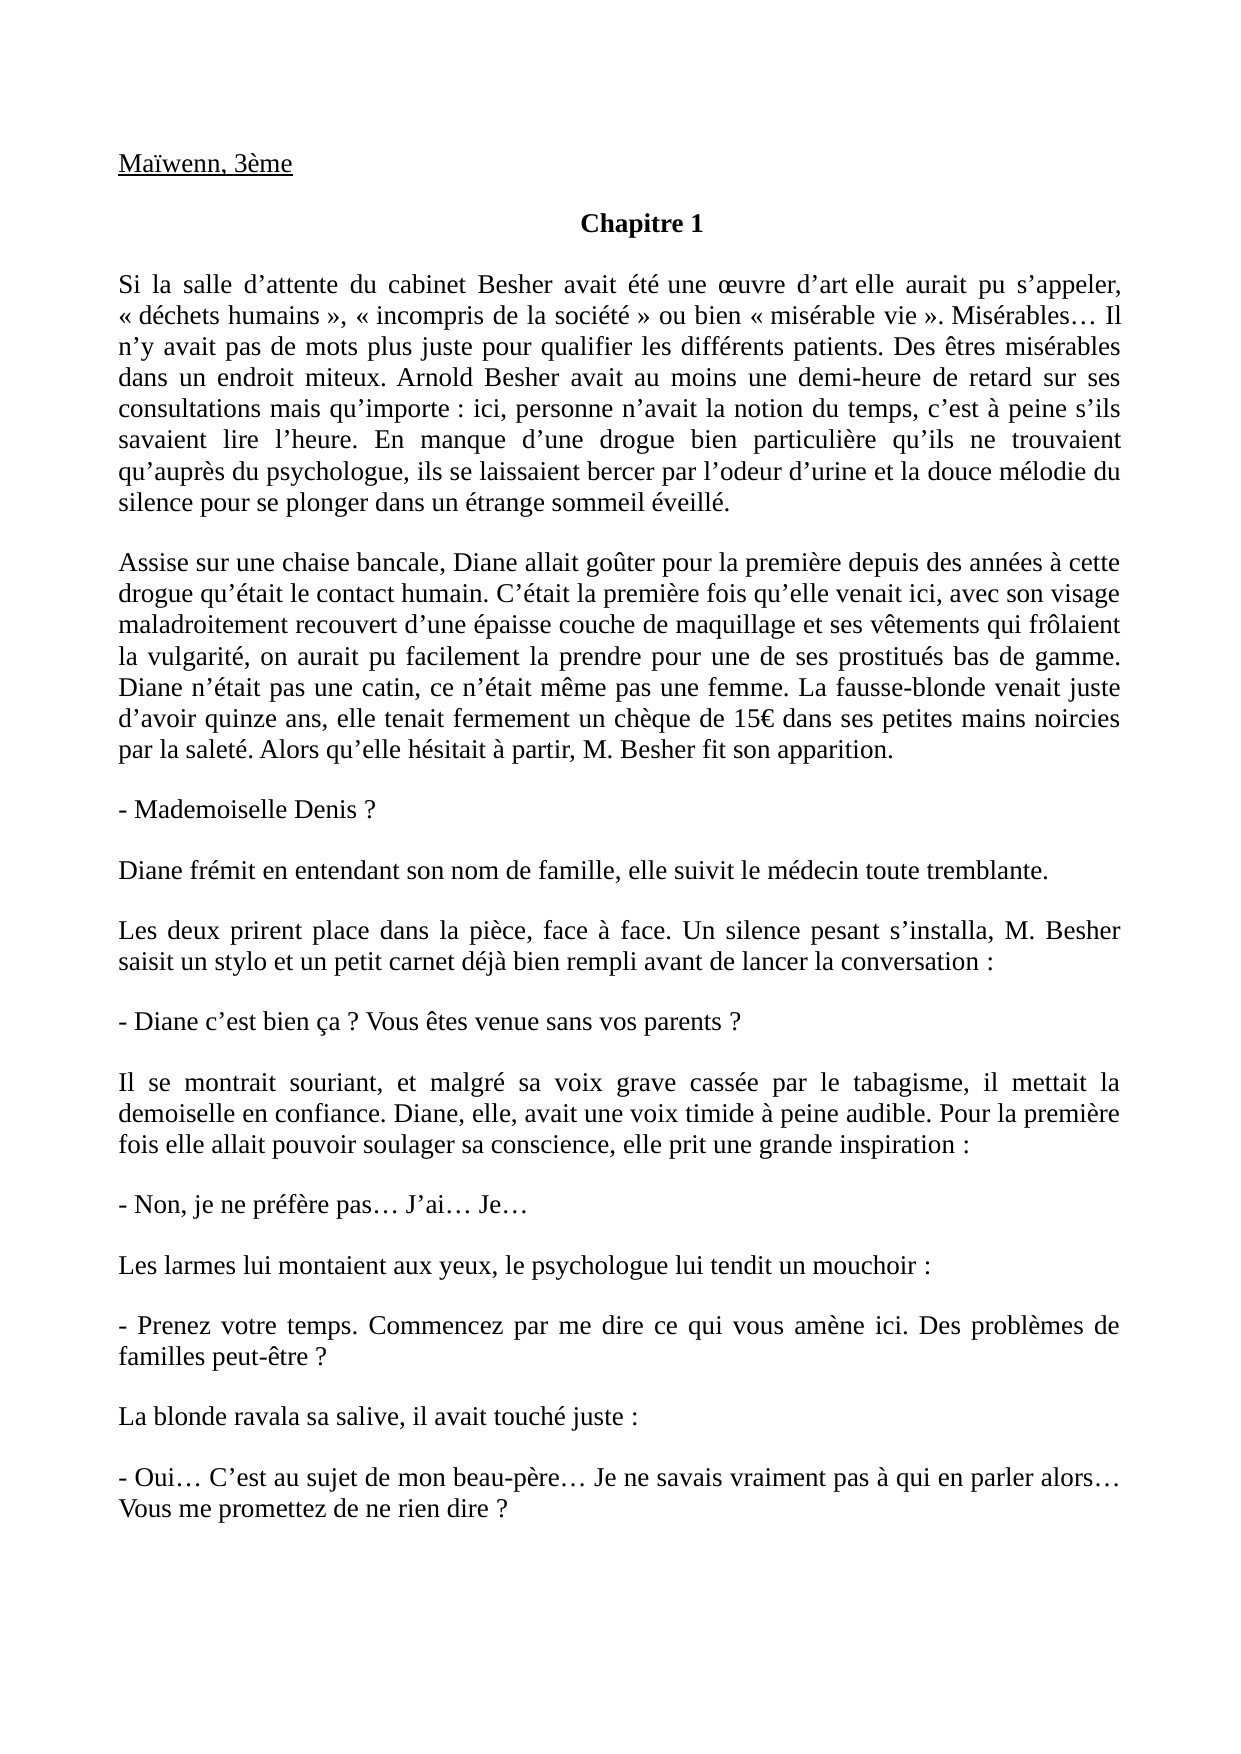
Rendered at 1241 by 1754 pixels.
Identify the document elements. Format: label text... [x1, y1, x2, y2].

text Diane frémit en entendant son nom de famille, elle suivit le médecin toute tremblante. [118, 854, 1122, 885]
text Assise sur une chaise bancale, Diane allait goûter pour la première depuis des années à cette drogue qu’était le contact humain. C’était la première fois qu’elle venait ici, avec son visage maladroitement recouvert d’une épaisse couche de maquillage et ses vêtements qui frôlaient la vulgarité, on aurait pu facilement la prendre pour une de ses prostitués bas de gamme. Diane n’était pas une catin, ce n’était même pas une femme. La fausse-blonde venait juste d’avoir quinze ans, elle tenait fermement un chèque de 15€ dans ses petites mains noircies par la saleté. Alors qu’elle hésitait à partir, M. Besher fit son apparition. [118, 546, 1122, 764]
text - Mademoiselle Denis ? [118, 793, 1122, 824]
text La blonde ravala sa salive, il avait touché juste : [118, 1401, 1122, 1432]
text Maïwenn, 3ème [118, 147, 1122, 178]
text Si la salle d’attente du cabinet Besher avait été une œuvre d’art elle aurait pu s’appeler, « déchets humains », « incompris de la société » ou bien « misérable vie ». Misérables… Il n’y avait pas de mots plus juste pour qualifier les différents patients. Des êtres misérables dans un endroit miteux. Arnold Besher avait au moins une demi-heure de retard sur ses consultations mais qu’importe : ici, personne n’avait la notion du temps, c’est à peine s’ils savaient lire l’heure. En manque d’une drogue bien particulière qu’ils ne trouvaient qu’auprès du psychologue, ils se laissaient bercer par l’odeur d’urine et la douce mélodie du silence pour se plonger dans un étrange sommeil éveillé. [118, 268, 1122, 517]
text - Non, je ne préfère pas… J’ai… Je… [118, 1188, 1122, 1219]
text - Diane c’est bien ça ? Vous êtes venue sans vos parents ? [118, 1006, 1122, 1037]
text Les larmes lui montaient aux yeux, le psychologue lui tendit un mouchoir : [118, 1249, 1122, 1280]
text Les deux prirent place dans la pièce, face à face. Un silence pesant s’installa, M. Besher saisit un stylo et un petit carnet déjà bien rempli avant de lancer la conversation : [118, 914, 1122, 976]
text Il se montrait souriant, et malgré sa voix grave cassée par le tabagisme, il mettait la demoiselle en confiance. Diane, elle, avait une voix timide à peine audible. Pour la première fois elle allait pouvoir soulager sa conscience, elle prit une grande inspiration : [118, 1066, 1122, 1159]
text - Prenez votre temps. Commencez par me dire ce qui vous amène ici. Des problèmes de familles peut-être ? [118, 1309, 1122, 1371]
text Chapitre 1 [118, 208, 1122, 239]
text - Oui… C’est au sujet de mon beau-père… Je ne savais vraiment pas à qui en parler alors… Vous me promettez de ne rien dire ? [118, 1461, 1122, 1523]
